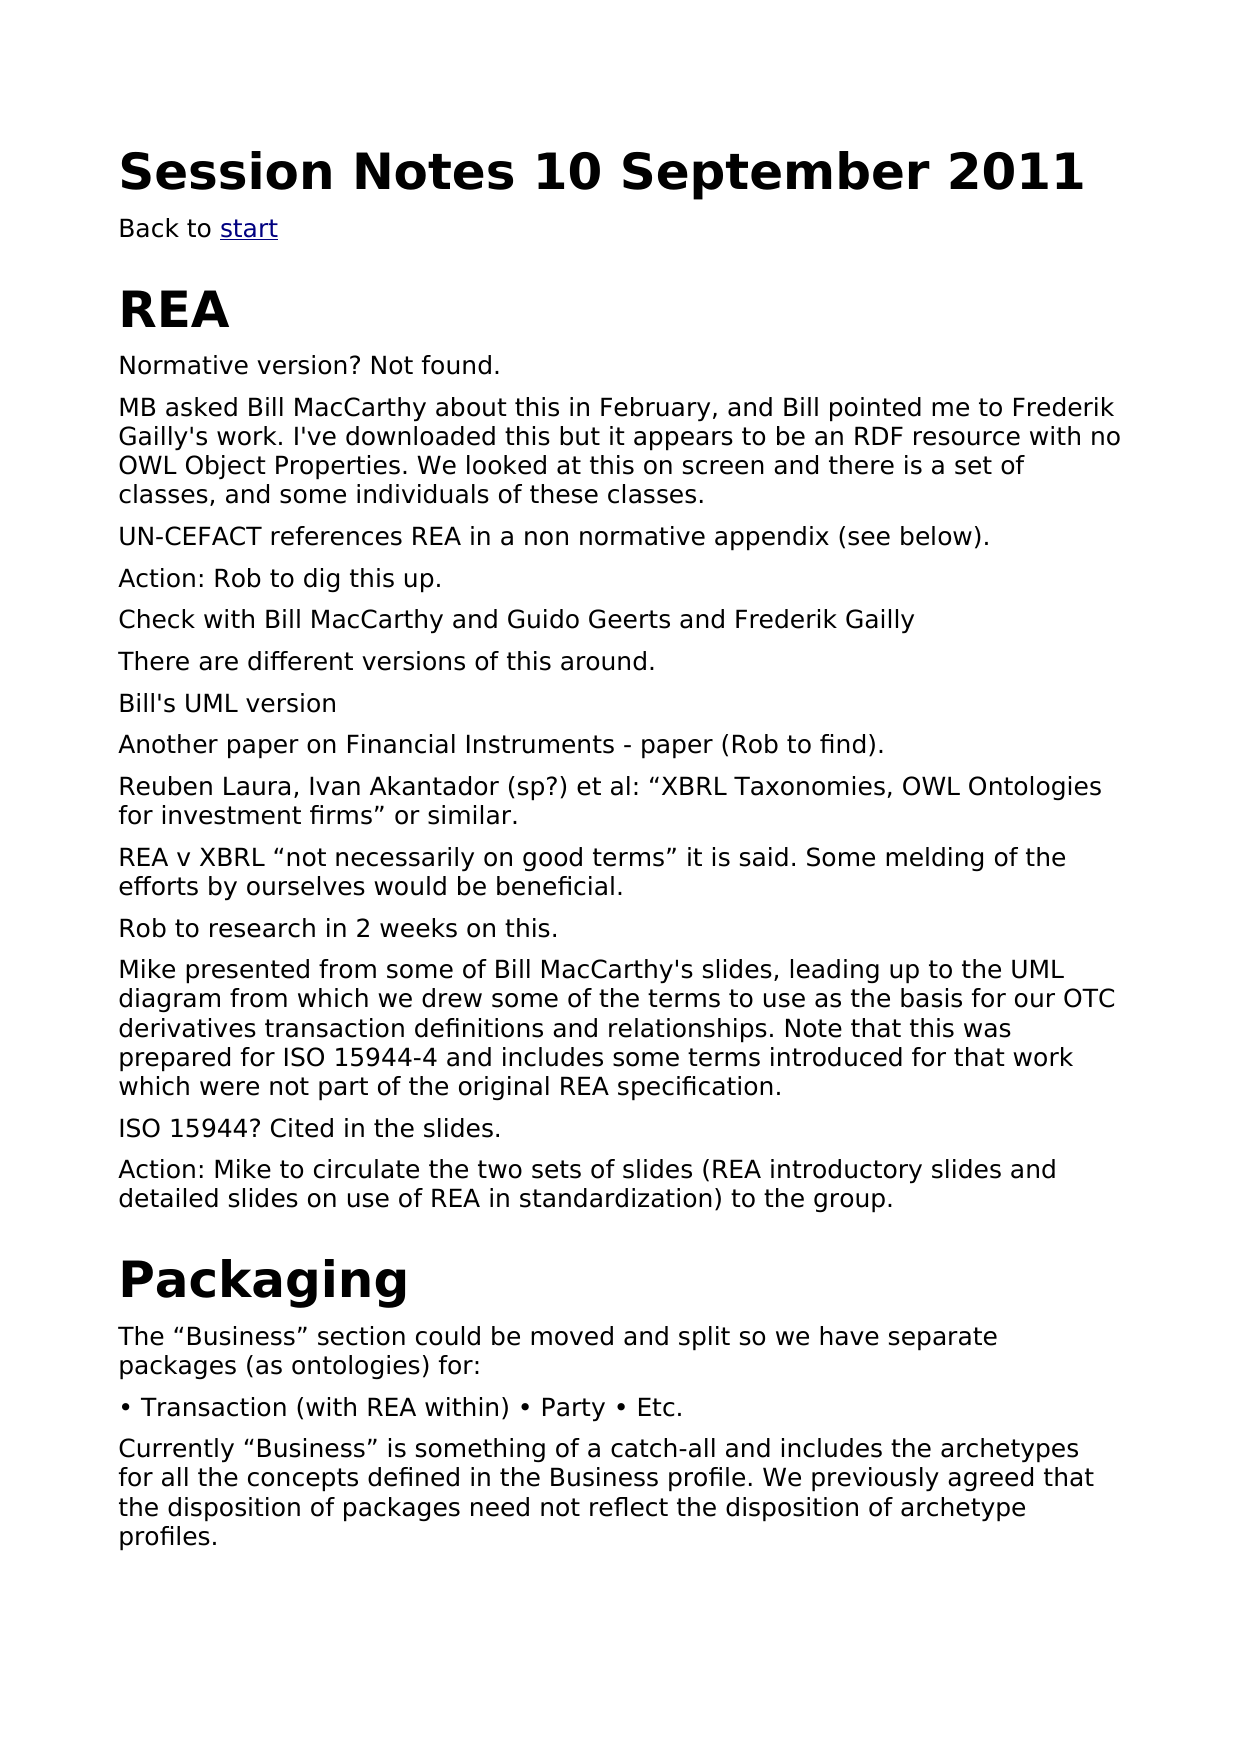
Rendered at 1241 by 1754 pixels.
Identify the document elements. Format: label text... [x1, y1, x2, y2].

subtitle Session Notes 10 September 2011 [118, 143, 1122, 201]
text Another paper on Financial Instruments - paper (Rob to find). [118, 730, 1122, 759]
text REA v XBRL “not necessarily on good terms” it is said. Some melding of the efforts by ourselves would be beneficial. [118, 843, 1122, 901]
text Rob to research in 2 weeks on this. [118, 914, 1122, 943]
text • Transaction (with REA within) • Party • Etc. [118, 1393, 1122, 1422]
text Bill's UML version [118, 689, 1122, 718]
text Action: Rob to dig this up. [118, 564, 1122, 593]
text Normative version? Not found. [118, 351, 1122, 380]
text Mike presented from some of Bill MacCarthy's slides, leading up to the UML diagram from which we drew some of the terms to use as the basis for our OTC derivatives transaction definitions and relationships. Note that this was prepared for ISO 15944-4 and includes some terms introduced for that work which were not part of the original REA specification. [118, 955, 1122, 1101]
text MB asked Bill MacCarthy about this in February, and Bill pointed me to Frederik Gailly's work. I've downloaded this but it appears to be an RDF resource with no OWL Object Properties. We looked at this on screen and there is a set of classes, and some individuals of these classes. [118, 393, 1122, 509]
text The “Business” section could be moved and split so we have separate packages (as ontologies) for: [118, 1322, 1122, 1380]
text ISO 15944? Cited in the slides. [118, 1114, 1122, 1143]
text UN-CEFACT references REA in a non normative appendix (see below). [118, 522, 1122, 551]
subtitle Packaging [118, 1251, 1122, 1309]
text Check with Bill MacCarthy and Guido Geerts and Frederik Gailly [118, 605, 1122, 634]
text Reuben Laura, Ivan Akantador (sp?) et al: “XBRL Taxonomies, OWL Ontologies for investment firms” or similar. [118, 772, 1122, 830]
text Currently “Business” is something of a catch-all and includes the archetypes for all the concepts defined in the Business profile. We previously agreed that the disposition of packages need not reflect the disposition of archetype profiles. [118, 1434, 1122, 1551]
text There are different versions of this around. [118, 647, 1122, 676]
text Action: Mike to circulate the two sets of slides (REA introductory slides and detailed slides on use of REA in standardization) to the group. [118, 1155, 1122, 1214]
subtitle REA [118, 281, 1122, 339]
text Back to start [118, 214, 1122, 243]
